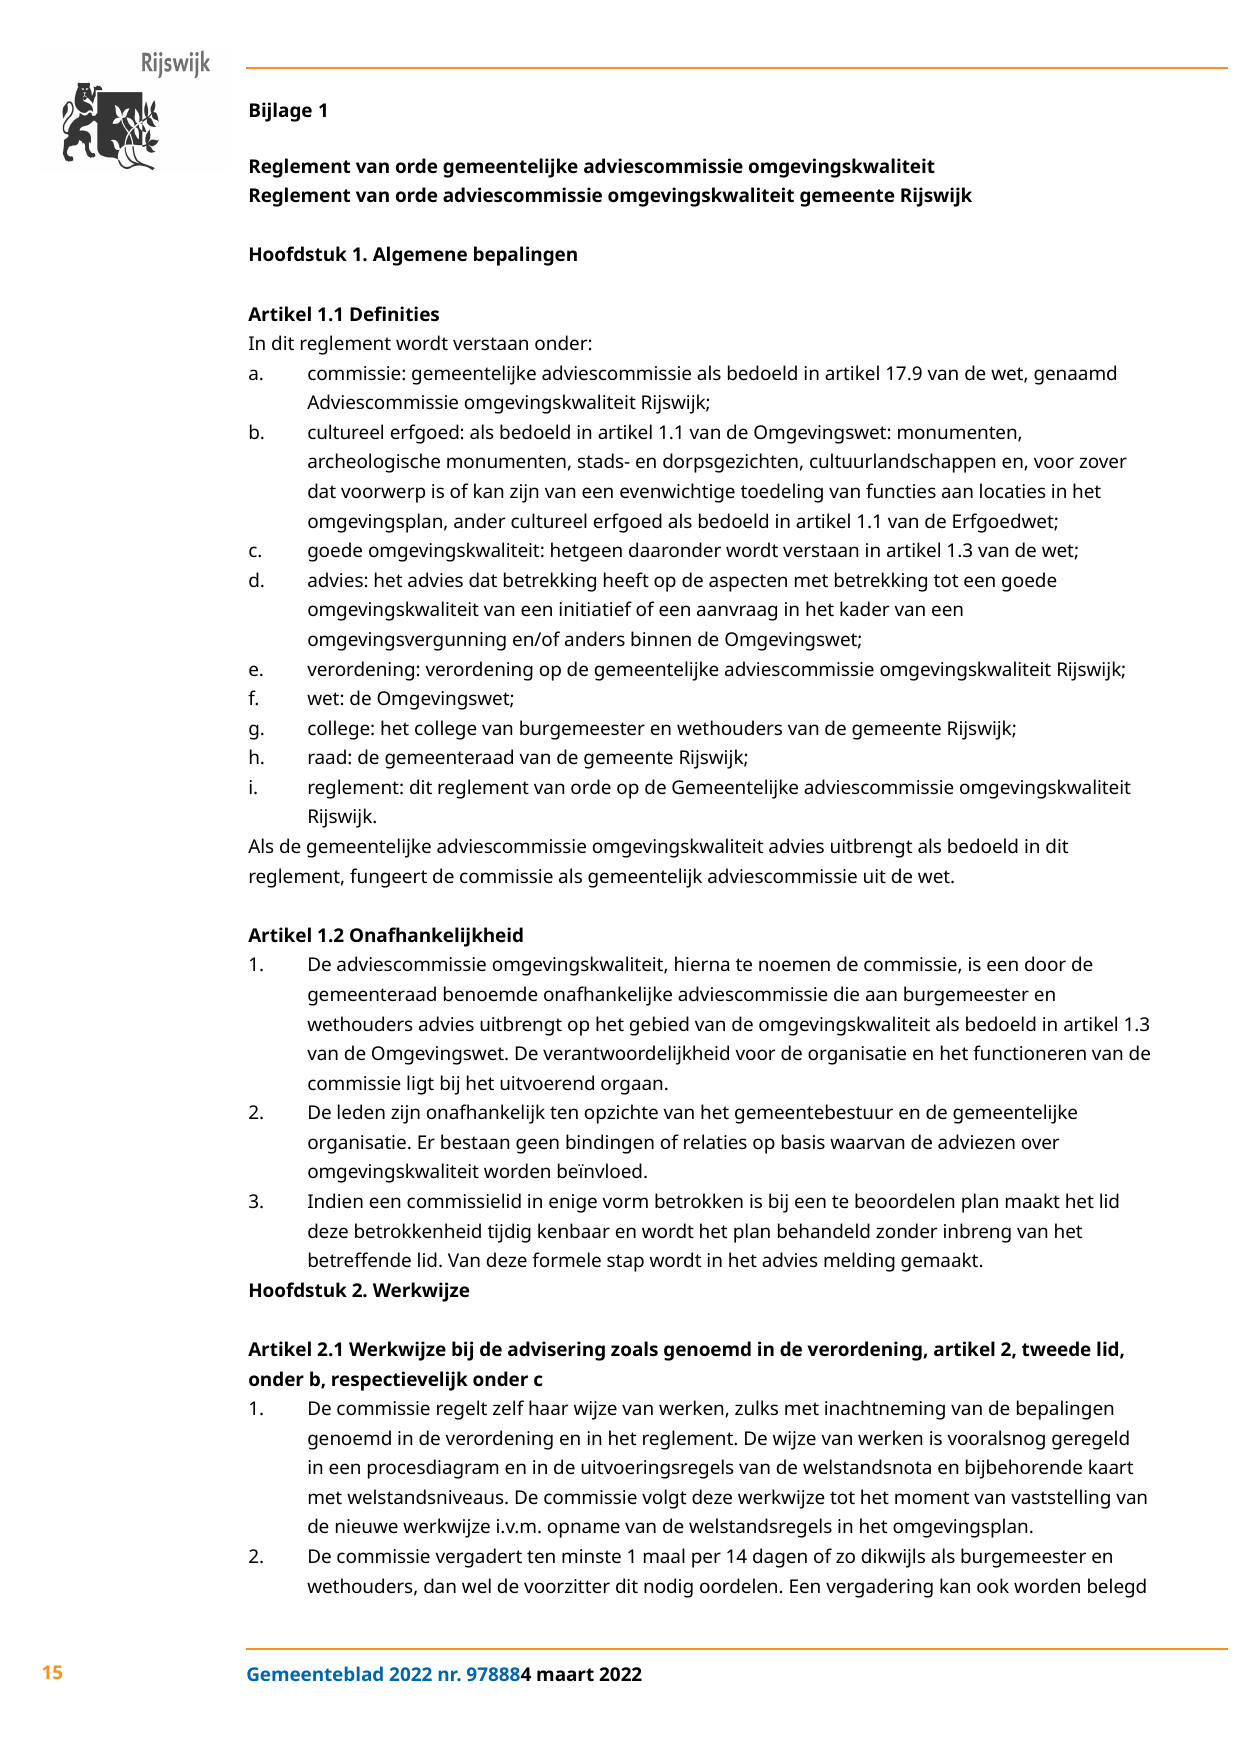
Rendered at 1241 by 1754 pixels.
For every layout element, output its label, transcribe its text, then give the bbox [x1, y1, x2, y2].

text Reglement van orde adviescommissie omgevingskwaliteit gemeente Rijswijk [248, 182, 1152, 208]
list cultureel erfgoed: als bedoeld in artikel 1.1 van de Omgevingswet: monumenten, archeologische monumenten, stads- en dorpsgezichten, cultuurlandschappen en, voor zover dat voorwerp is of kan zijn van een evenwichtige toedeling van functies aan locaties in het omgevingsplan, ander cultureel erfgoed als bedoeld in artikel 1.1 van de Erfgoedwet; [248, 419, 1152, 534]
list advies: het advies dat betrekking heeft op de aspecten met betrekking tot een goede omgevingskwaliteit van een initiatief of een aanvraag in het kader van een omgevingsvergunning en/of anders binnen de Omgevingswet; [248, 567, 1152, 652]
text Artikel 1.2 Onafhankelijkheid [248, 922, 1152, 948]
picture [41, 47, 231, 172]
list De adviescommissie omgevingskwaliteit, hierna te noemen de commissie, is een door de gemeenteraad benoemde onafhankelijke adviescommissie die aan burgemeester en wethouders advies uitbrengt op het gebied van de omgevingskwaliteit als bedoeld in artikel 1.3 van de Omgevingswet. De verantwoordelijkheid voor de organisatie en het functioneren van de commissie ligt bij het uitvoerend orgaan. [248, 952, 1152, 1096]
text Hoofdstuk 1. Algemene bepalingen [248, 242, 1152, 267]
list goede omgevingskwaliteit: hetgeen daaronder wordt verstaan in artikel 1.3 van de wet; [248, 537, 1152, 563]
text Reglement van orde gemeentelijke adviescommissie omgevingskwaliteit [248, 153, 1152, 179]
text Artikel 1.1 Definities [248, 301, 1152, 327]
list reglement: dit reglement van orde op de Gemeentelijke adviescommissie omgevingskwaliteit Rijswijk. [248, 774, 1152, 829]
list wet: de Omgevingswet; [248, 685, 1152, 711]
list commissie: gemeentelijke adviescommissie als bedoeld in artikel 17.9 van de wet, genaamd Adviescommissie omgevingskwaliteit Rijswijk; [248, 360, 1152, 415]
text Hoofdstuk 2. Werkwijze [248, 1277, 1152, 1303]
list De leden zijn onafhankelijk ten opzichte van het gemeentebestuur en de gemeentelijke organisatie. Er bestaan geen bindingen of relaties op basis waarvan de adviezen over omgevingskwaliteit worden beïnvloed. [248, 1099, 1152, 1184]
list Indien een commissielid in enige vorm betrokken is bij een te beoordelen plan maakt het lid deze betrokkenheid tijdig kenbaar en wordt het plan behandeld zonder inbreng van het betreffende lid. Van deze formele stap wordt in het advies melding gemaakt. [248, 1188, 1152, 1273]
list De commissie vergadert ten minste 1 maal per 14 dagen of zo dikwijls als burgemeester en wethouders, dan wel de voorzitter dit nodig oordelen. Een vergadering kan ook worden belegd [248, 1543, 1152, 1599]
text In dit reglement wordt verstaan onder: [248, 330, 1152, 356]
list college: het college van burgemeester en wethouders van de gemeente Rijswijk; [248, 715, 1152, 741]
text Artikel 2.1 Werkwijze bij de advisering zoals genoemd in de verordening, artikel 2, tweede lid, onder b, respectievelijk onder c [248, 1336, 1152, 1392]
list raad: de gemeenteraad van de gemeente Rijswijk; [248, 744, 1152, 770]
text Bijlage 1 [248, 95, 1152, 123]
list De commissie regelt zelf haar wijze van werken, zulks met inachtneming van de bepalingen genoemd in de verordening en in het reglement. De wijze van werken is vooralsnog geregeld in een procesdiagram en in de uitvoeringsregels van de welstandsnota en bijbehorende kaart met welstandsniveaus. De commissie volgt deze werkwijze tot het moment van vaststelling van de nieuwe werkwijze i.v.m. opname van de welstandsregels in het omgevingsplan. [248, 1395, 1152, 1539]
text Als de gemeentelijke adviescommissie omgevingskwaliteit advies uitbrengt als bedoeld in dit reglement, fungeert de commissie als gemeentelijk adviescommissie uit de wet. [248, 833, 1152, 889]
list verordening: verordening op de gemeentelijke adviescommissie omgevingskwaliteit Rijswijk; [248, 656, 1152, 682]
